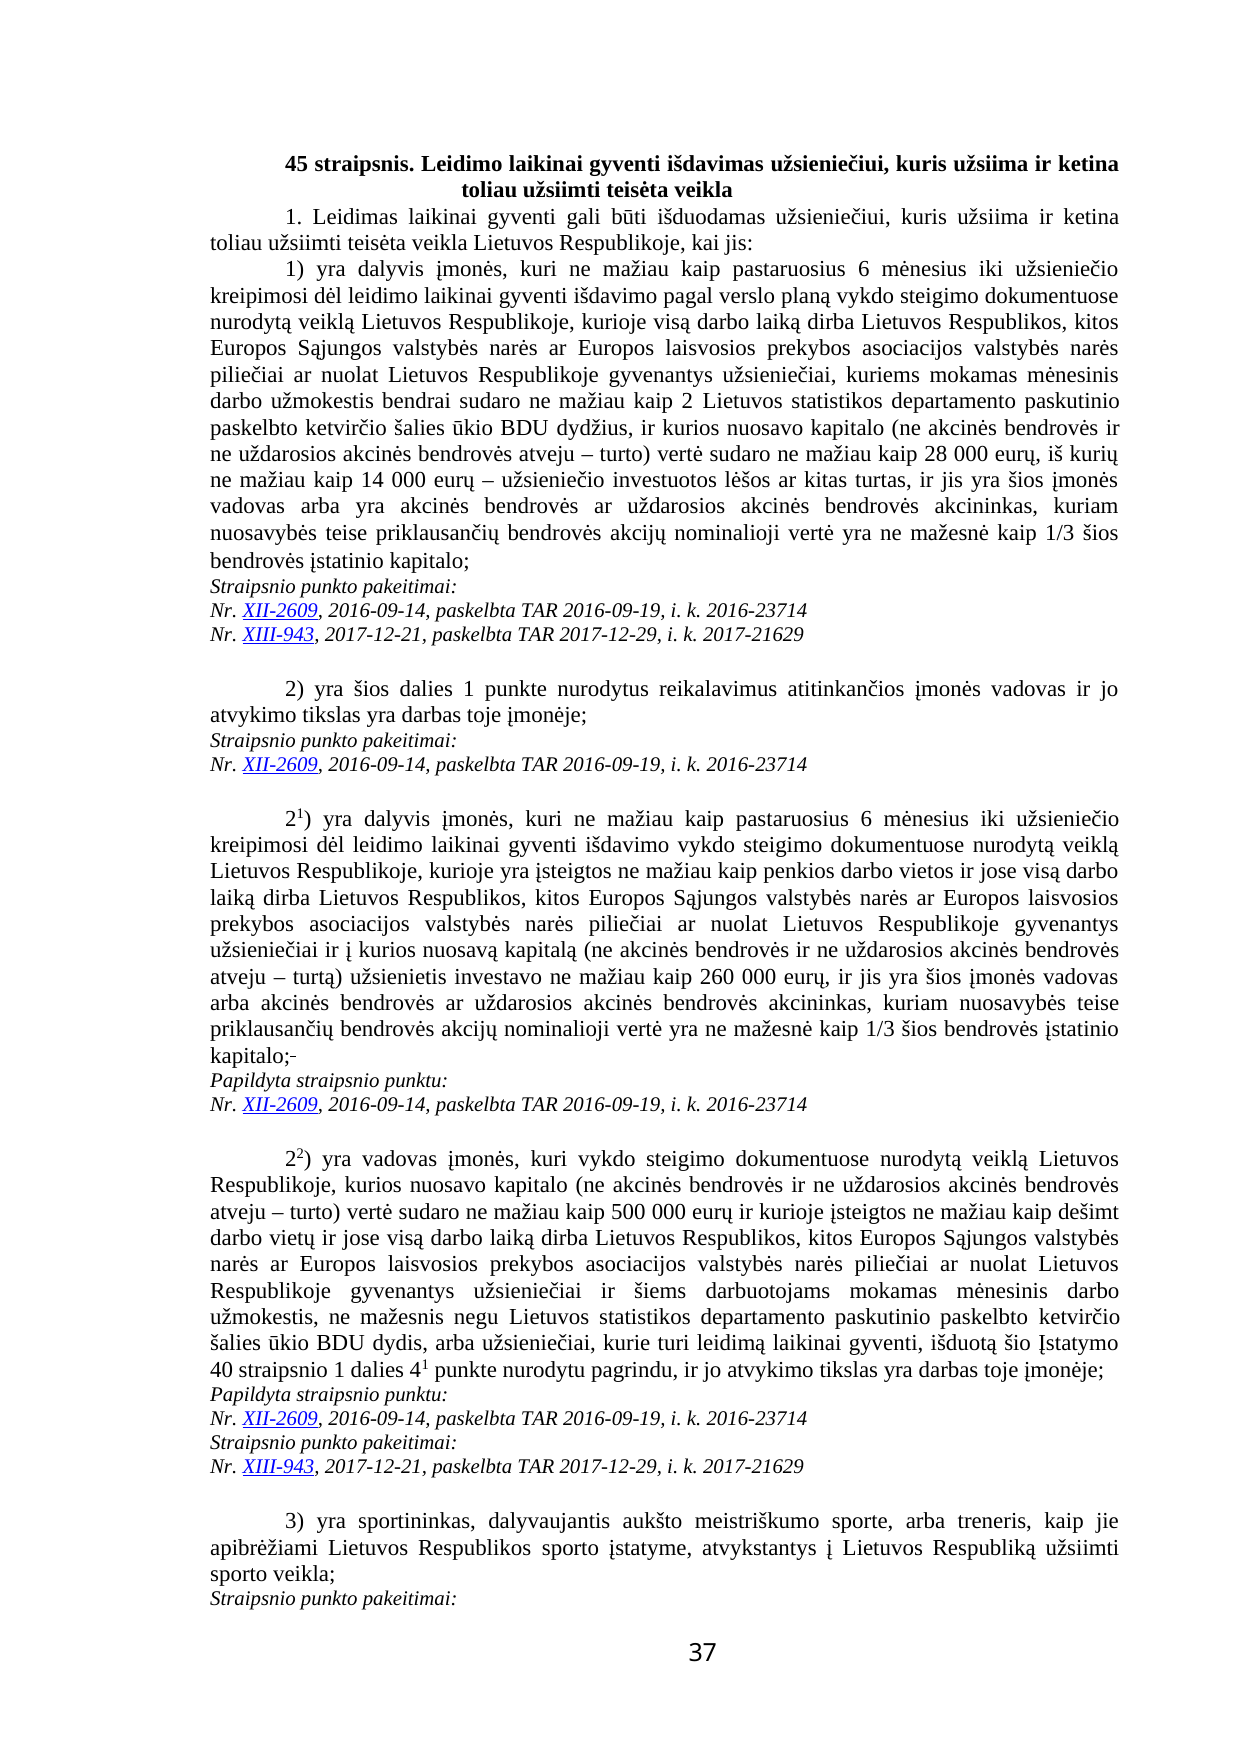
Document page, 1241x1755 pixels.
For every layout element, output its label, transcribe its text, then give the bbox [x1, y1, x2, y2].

text Nr. XIII-943, 2017-12-21, paskelbta TAR 2017-12-29, i. k. 2017-21629 [210, 1454, 1120, 1478]
text Straipsnio punkto pakeitimai: [210, 574, 1120, 598]
text Nr. XII-2609, 2016-09-14, paskelbta TAR 2016-09-19, i. k. 2016-23714 [210, 598, 1120, 622]
text 22) yra vadovas įmonės, kuri vykdo steigimo dokumentuose nurodytą veiklą Lietuvos Respublikoje, kurios nuosavo kapitalo (ne akcinės bendrovės ir ne uždarosios akcinės bendrovės atveju – turto) vertė sudaro ne mažiau kaip 500 000 eurų ir kurioje įsteigtos ne mažiau kaip dešimt darbo vietų ir jose visą darbo laiką dirba Lietuvos Respublikos, kitos Europos Sąjungos valstybės narės ar Europos laisvosios prekybos asociacijos valstybės narės piliečiai ar nuolat Lietuvos Respublikoje gyvenantys užsieniečiai ir šiems darbuotojams mokamas mėnesinis darbo užmokestis, ne mažesnis negu Lietuvos statistikos departamento paskutinio paskelbto ketvirčio šalies ūkio BDU dydis, arba užsieniečiai, kurie turi leidimą laikinai gyventi, išduotą šio Įstatymo 40 straipsnio 1 dalies 41 punkte nurodytu pagrindu, ir jo atvykimo tikslas yra darbas toje įmonėje; [210, 1145, 1120, 1382]
text Papildyta straipsnio punktu: [210, 1068, 1120, 1092]
text Papildyta straipsnio punktu: [210, 1382, 1120, 1406]
text Straipsnio punkto pakeitimai: [210, 728, 1120, 752]
text Straipsnio punkto pakeitimai: [210, 1430, 1120, 1454]
text Nr. XII-2609, 2016-09-14, paskelbta TAR 2016-09-19, i. k. 2016-23714 [210, 752, 1120, 776]
text 1) yra dalyvis įmonės, kuri ne mažiau kaip pastaruosius 6 mėnesius iki užsieniečio kreipimosi dėl leidimo laikinai gyventi išdavimo pagal verslo planą vykdo steigimo dokumentuose nurodytą veiklą Lietuvos Respublikoje, kurioje visą darbo laiką dirba Lietuvos Respublikos, kitos Europos Sąjungos valstybės narės ar Europos laisvosios prekybos asociacijos valstybės narės piliečiai ar nuolat Lietuvos Respublikoje gyvenantys užsieniečiai, kuriems mokamas mėnesinis darbo užmokestis bendrai sudaro ne mažiau kaip 2 Lietuvos statistikos departamento paskutinio paskelbto ketvirčio šalies ūkio BDU dydžius, ir kurios nuosavo kapitalo (ne akcinės bendrovės ir ne uždarosios akcinės bendrovės atveju – turto) vertė sudaro ne mažiau kaip 28 000 eurų, iš kurių ne mažiau kaip 14 000 eurų – užsieniečio investuotos lėšos ar kitas turtas, ir jis yra šios įmonės vadovas arba yra akcinės bendrovės ar uždarosios akcinės bendrovės akcininkas, kuriam nuosavybės teise priklausančių bendrovės akcijų nominalioji vertė yra ne mažesnė kaip 1/3 šios bendrovės įstatinio kapitalo; [210, 255, 1120, 574]
text Straipsnio punkto pakeitimai: [210, 1586, 1120, 1610]
text Nr. XIII-943, 2017-12-21, paskelbta TAR 2017-12-29, i. k. 2017-21629 [210, 622, 1120, 646]
text Nr. XII-2609, 2016-09-14, paskelbta TAR 2016-09-19, i. k. 2016-23714 [210, 1092, 1120, 1116]
text 21) yra dalyvis įmonės, kuri ne mažiau kaip pastaruosius 6 mėnesius iki užsieniečio kreipimosi dėl leidimo laikinai gyventi išdavimo vykdo steigimo dokumentuose nurodytą veiklą Lietuvos Respublikoje, kurioje yra įsteigtos ne mažiau kaip penkios darbo vietos ir jose visą darbo laiką dirba Lietuvos Respublikos, kitos Europos Sąjungos valstybės narės ar Europos laisvosios prekybos asociacijos valstybės narės piliečiai ar nuolat Lietuvos Respublikoje gyvenantys užsieniečiai ir į kurios nuosavą kapitalą (ne akcinės bendrovės ir ne uždarosios akcinės bendrovės atveju – turtą) užsienietis investavo ne mažiau kaip 260 000 eurų, ir jis yra šios įmonės vadovas arba akcinės bendrovės ar uždarosios akcinės bendrovės akcininkas, kuriam nuosavybės teise priklausančių bendrovės akcijų nominalioji vertė yra ne mažesnė kaip 1/3 šios bendrovės įstatinio kapitalo; [210, 804, 1120, 1068]
text Nr. XII-2609, 2016-09-14, paskelbta TAR 2016-09-19, i. k. 2016-23714 [210, 1406, 1120, 1430]
text 2) yra šios dalies 1 punkte nurodytus reikalavimus atitinkančios įmonės vadovas ir jo atvykimo tikslas yra darbas toje įmonėje; [210, 675, 1120, 728]
text 3) yra sportininkas, dalyvaujantis aukšto meistriškumo sporte, arba treneris, kaip jie apibrėžiami Lietuvos Respublikos sporto įstatyme, atvykstantys į Lietuvos Respubliką užsiimti sporto veikla; [210, 1507, 1120, 1586]
text 45 straipsnis. Leidimo laikinai gyventi išdavimas užsieniečiui, kuris užsiima ir ketina toliau užsiimti teisėta veikla [285, 150, 1120, 203]
text 1. Leidimas laikinai gyventi gali būti išduodamas užsieniečiui, kuris užsiima ir ketina toliau užsiimti teisėta veikla Lietuvos Respublikoje, kai jis: [210, 203, 1120, 255]
